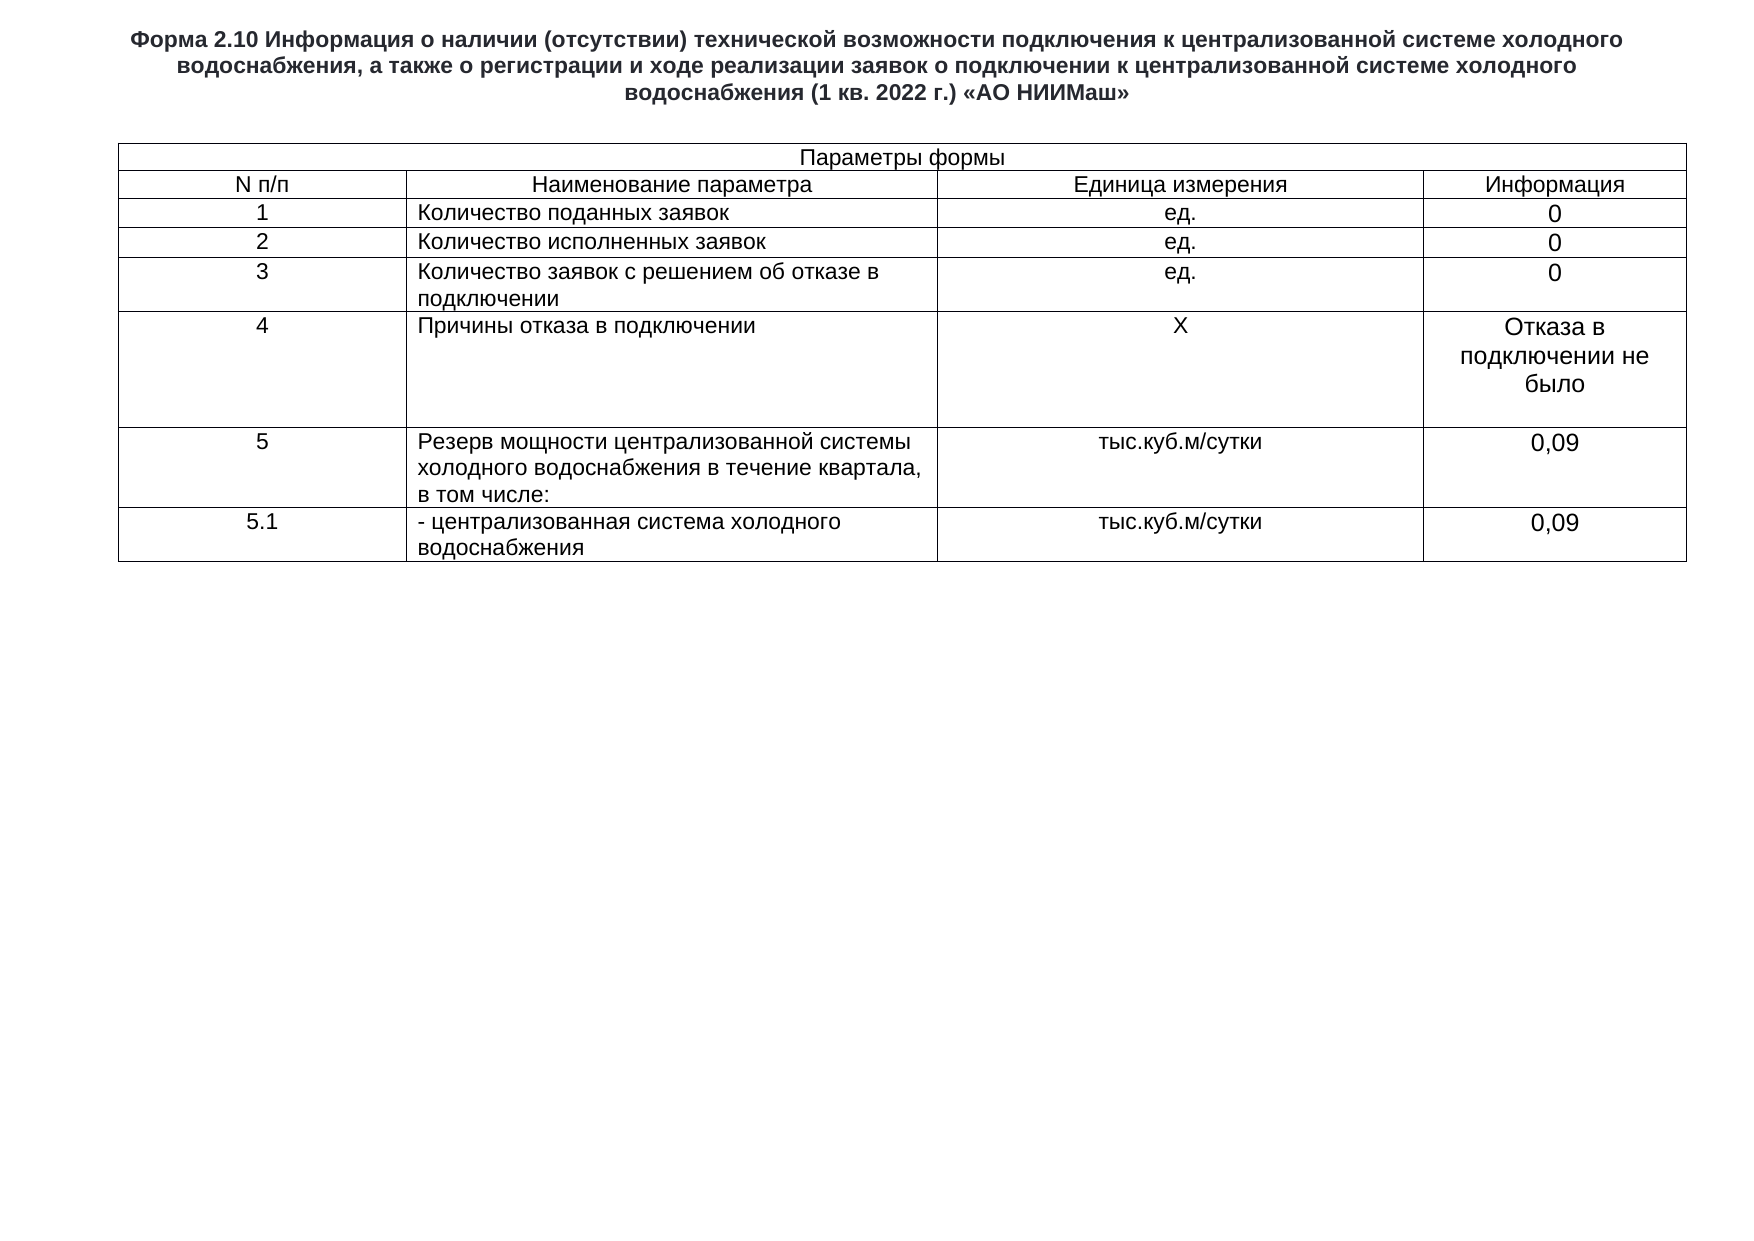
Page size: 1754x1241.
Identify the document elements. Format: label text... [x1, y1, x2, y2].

table_cell 4 [119, 312, 406, 427]
table_cell Количество поданных заявок [407, 199, 937, 227]
table_cell Информация [1424, 171, 1686, 197]
table_cell 0 [1424, 258, 1686, 311]
table_cell 2 [119, 228, 406, 257]
table_cell Количество заявок с решением об отказе в подключении [407, 258, 937, 311]
table_cell Наименование параметра [407, 171, 937, 197]
table_cell Количество исполненных заявок [407, 228, 937, 257]
table_header Параметры формы [119, 144, 1686, 170]
table_cell Резерв мощности централизованной системы холодного водоснабжения в течение квартала, в том числе: [407, 428, 937, 507]
table_cell ед. [938, 199, 1423, 227]
table_cell тыс.куб.м/сутки [938, 508, 1423, 561]
table_cell Отказа в подключении не было [1424, 312, 1686, 427]
table_cell 0 [1424, 199, 1686, 227]
table_cell 5 [119, 428, 406, 507]
table_cell 1 [119, 199, 406, 227]
table_cell - централизованная система холодного водоснабжения [407, 508, 937, 561]
table_cell 0,09 [1424, 428, 1686, 507]
table_cell тыс.куб.м/сутки [938, 428, 1423, 507]
table_cell ед. [938, 258, 1423, 311]
table_cell 3 [119, 258, 406, 311]
table_cell 5.1 [119, 508, 406, 561]
table_cell Единица измерения [938, 171, 1423, 197]
table_cell 0 [1424, 228, 1686, 257]
table_cell ед. [938, 228, 1423, 257]
table_cell 0,09 [1424, 508, 1686, 561]
table_cell Причины отказа в подключении [407, 312, 937, 427]
subtitle Форма 2.10 Информация о наличии (отсутствии) технической возможности подключения к централизованной системе холодного водоснабжения, а также о регистрации и ходе реализации заявок о подключении к централизованной системе холодного водоснабжения (1 кв. 2022 г.) «АО НИИМаш» [118, 26, 1636, 105]
table_cell X [938, 312, 1423, 427]
table_cell N п/п [119, 171, 406, 197]
